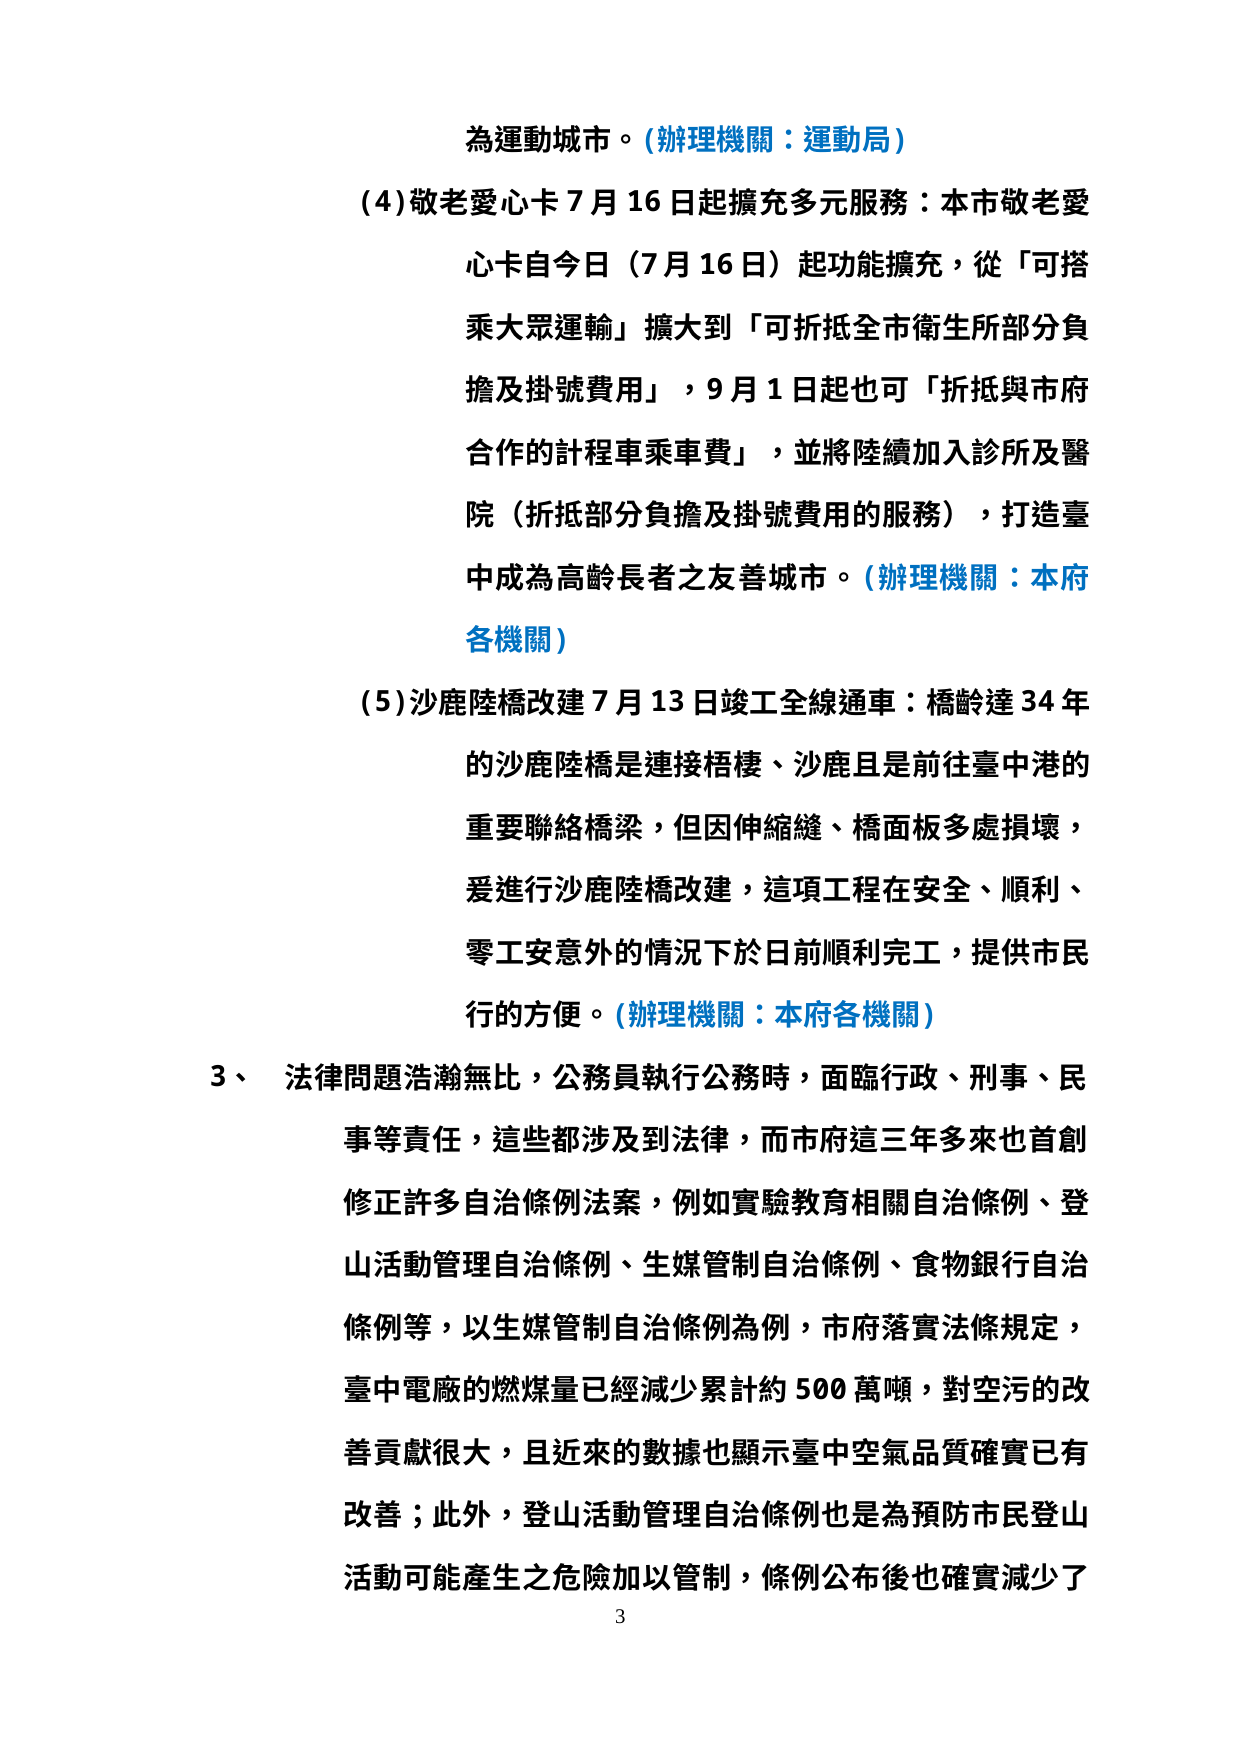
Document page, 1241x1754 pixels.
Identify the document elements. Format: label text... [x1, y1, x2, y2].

list 為發展足球運動，本市打造區域足球運動發展中心：今天凌晨於俄羅斯舉行的2018世界盃足球賽冠軍戰，由法國4：2戰勝克羅埃西亞，獲得勝利，劃下句點。足球運動向來是歐洲與中南美洲國家的強項，但一些小國（冰島）或亞洲國家（日本、南韓）也有不錯的表現。為推廣本市足球運動、全民足球風氣及運動產業發展，本市規劃打造「臺中市足球運動休閒園區」，將分年編列7億餘元，請運動局積極籌劃，帶動區域足球運動及運動產業發展，推廣全民足球運動，打造臺中成為運動城市。(辦理機關：運動局) [357, 96, 1090, 159]
list 沙鹿陸橋改建7月13日竣工全線通車：橋齡達34年的沙鹿陸橋是連接梧棲、沙鹿且是前往臺中港的重要聯絡橋梁，但因伸縮縫、橋面板多處損壞，爰進行沙鹿陸橋改建，這項工程在安全、順利、零工安意外的情況下於日前順利完工，提供市民行的方便。(辦理機關：本府各機關) [357, 659, 1090, 1034]
list 法律問題浩瀚無比，公務員執行公務時，面臨行政、刑事、民事等責任，這些都涉及到法律，而市府這三年多來也首創、修正許多自治條例法案，例如實驗教育相關自治條例、登山活動管理自治條例、生媒管制自治條例、食物銀行自治條例等，以生媒管制自治條例為例，市府落實法條規定，臺中電廠的燃煤量已經減少累計約500萬噸，對空污的改善貢獻很大，且近來的數據也顯示臺中空氣品質確實已有改善；此外，登山活動管理自治條例也是為預防市民登山活動可能產生之危險加以管制，條例公布後也確實減少了此類案件之發生，可見適時的法律修訂是市政執行不可或缺的工具，也希望同仁善用相關法令提升市民生活品質。(辦理機關：本府各機關) [209, 1034, 1090, 1596]
list 敬老愛心卡7月16日起擴充多元服務：本市敬老愛心卡自今日（7月16日）起功能擴充，從「可搭乘大眾運輸」擴大到「可折抵全市衛生所部分負擔及掛號費用」，9月1日起也可「折抵與市府合作的計程車乘車費」，並將陸續加入診所及醫院（折抵部分負擔及掛號費用的服務），打造臺中成為高齡長者之友善城市。(辦理機關：本府各機關) [357, 159, 1090, 659]
